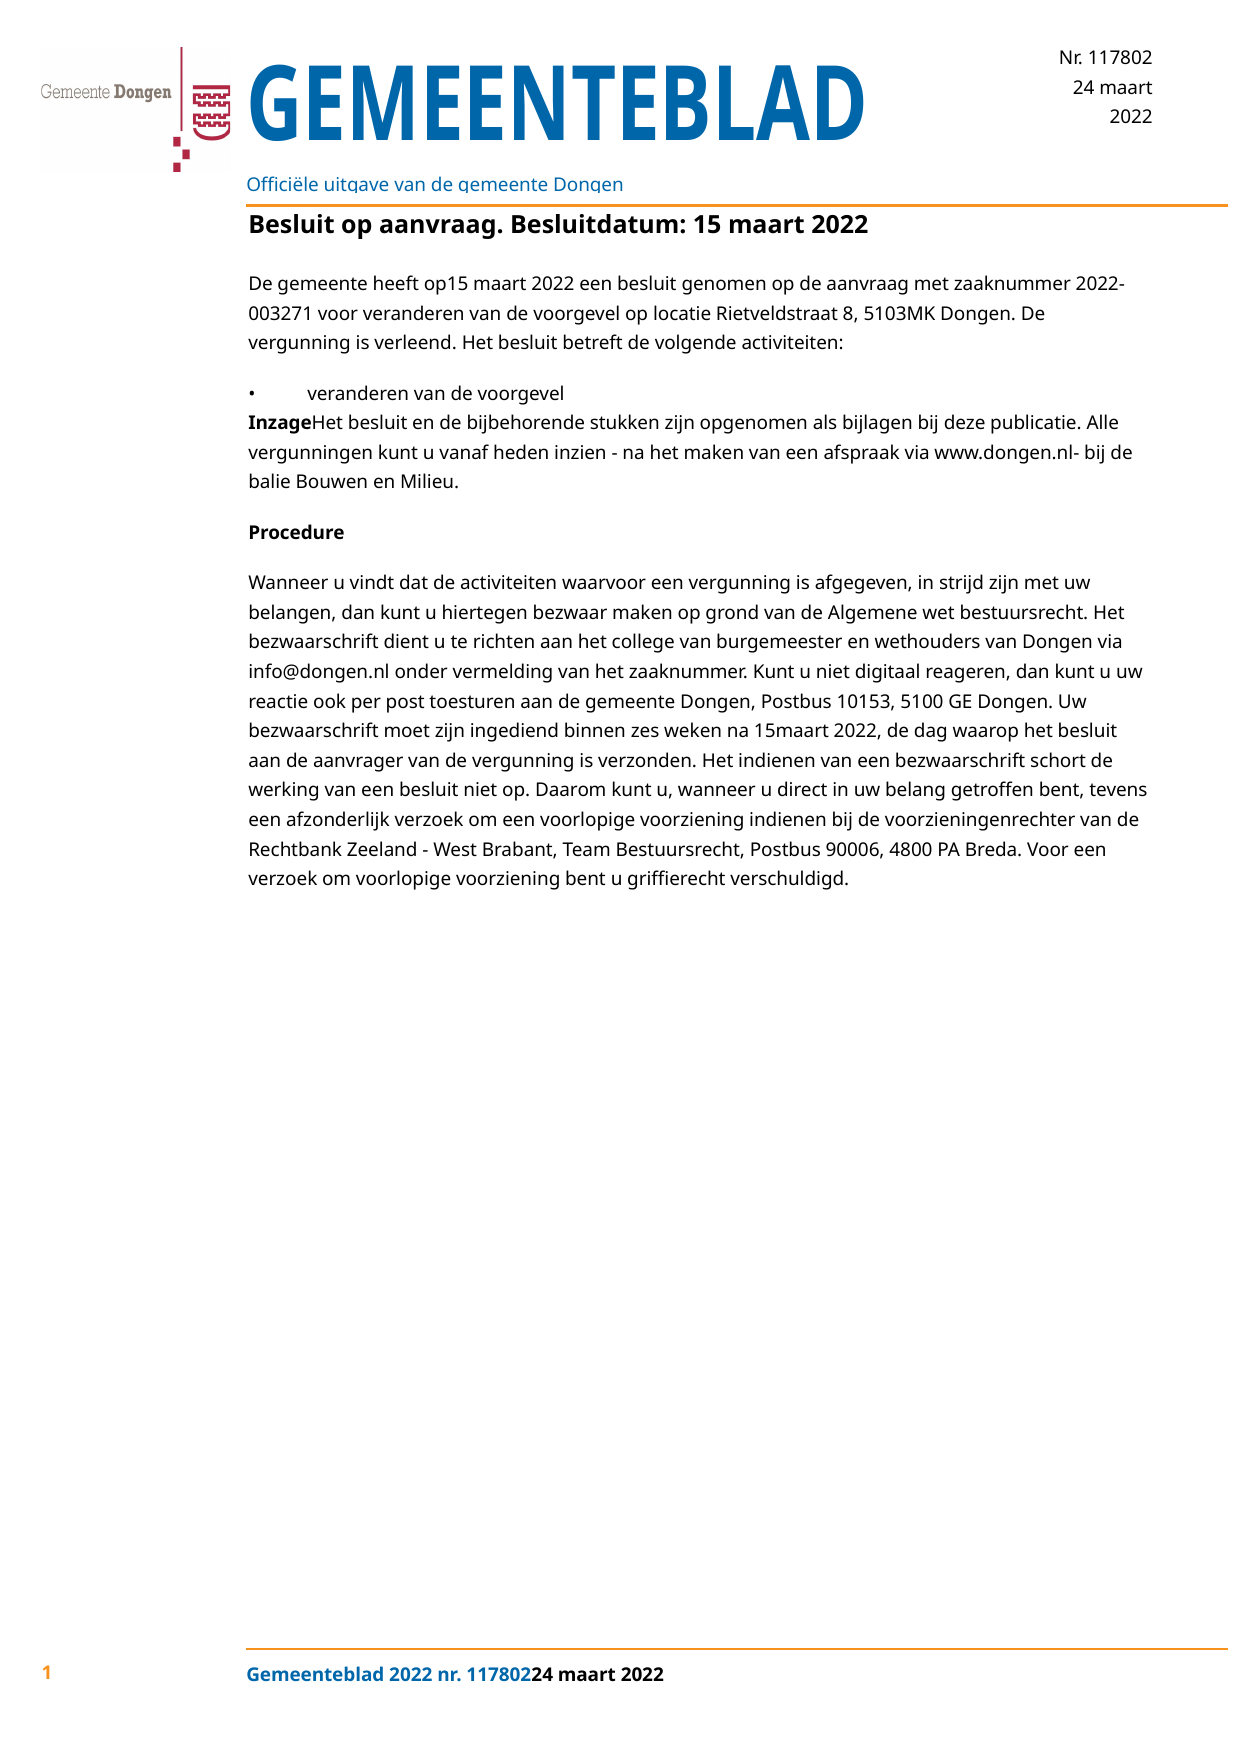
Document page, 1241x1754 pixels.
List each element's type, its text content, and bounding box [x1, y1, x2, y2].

text Procedure [248, 519, 1152, 545]
list veranderen van de voorgevel [248, 380, 1152, 406]
picture [41, 47, 231, 172]
text De gemeente heeft op15 maart 2022 een besluit genomen op de aanvraag met zaaknummer 2022-003271 voor veranderen van de voorgevel op locatie Rietveldstraat 8, 5103MK Dongen. De vergunning is verleend. Het besluit betreft de volgende activiteiten: [248, 270, 1152, 355]
text Besluit op aanvraag. Besluitdatum: 15 maart 2022 [248, 207, 1152, 241]
text Wanneer u vindt dat de activiteiten waarvoor een vergunning is afgegeven, in strijd zijn met uw belangen, dan kunt u hiertegen bezwaar maken op grond van de Algemene wet bestuursrecht. Het bezwaarschrift dient u te richten aan het college van burgemeester en wethouders van Dongen via info@dongen.nl onder vermelding van het zaaknummer. Kunt u niet digitaal reageren, dan kunt u uw reactie ook per post toesturen aan de gemeente Dongen, Postbus 10153, 5100 GE Dongen. Uw bezwaarschrift moet zijn ingediend binnen zes weken na 15maart 2022, de dag waarop het besluit aan de aanvrager van de vergunning is verzonden. Het indienen van een bezwaarschrift schort de werking van een besluit niet op. Daarom kunt u, wanneer u direct in uw belang getroffen bent, tevens een afzonderlijk verzoek om een voorlopige voorziening indienen bij de voorzieningenrechter van de Rechtbank Zeeland - West Brabant, Team Bestuursrecht, Postbus 90006, 4800 PA Breda. Voor een verzoek om voorlopige voorziening bent u griffierecht verschuldigd. [248, 569, 1152, 891]
text InzageHet besluit en de bijbehorende stukken zijn opgenomen als bijlagen bij deze publicatie. Alle vergunningen kunt u vanaf heden inzien - na het maken van een afspraak via www.dongen.nl- bij de balie Bouwen en Milieu. [248, 409, 1152, 494]
